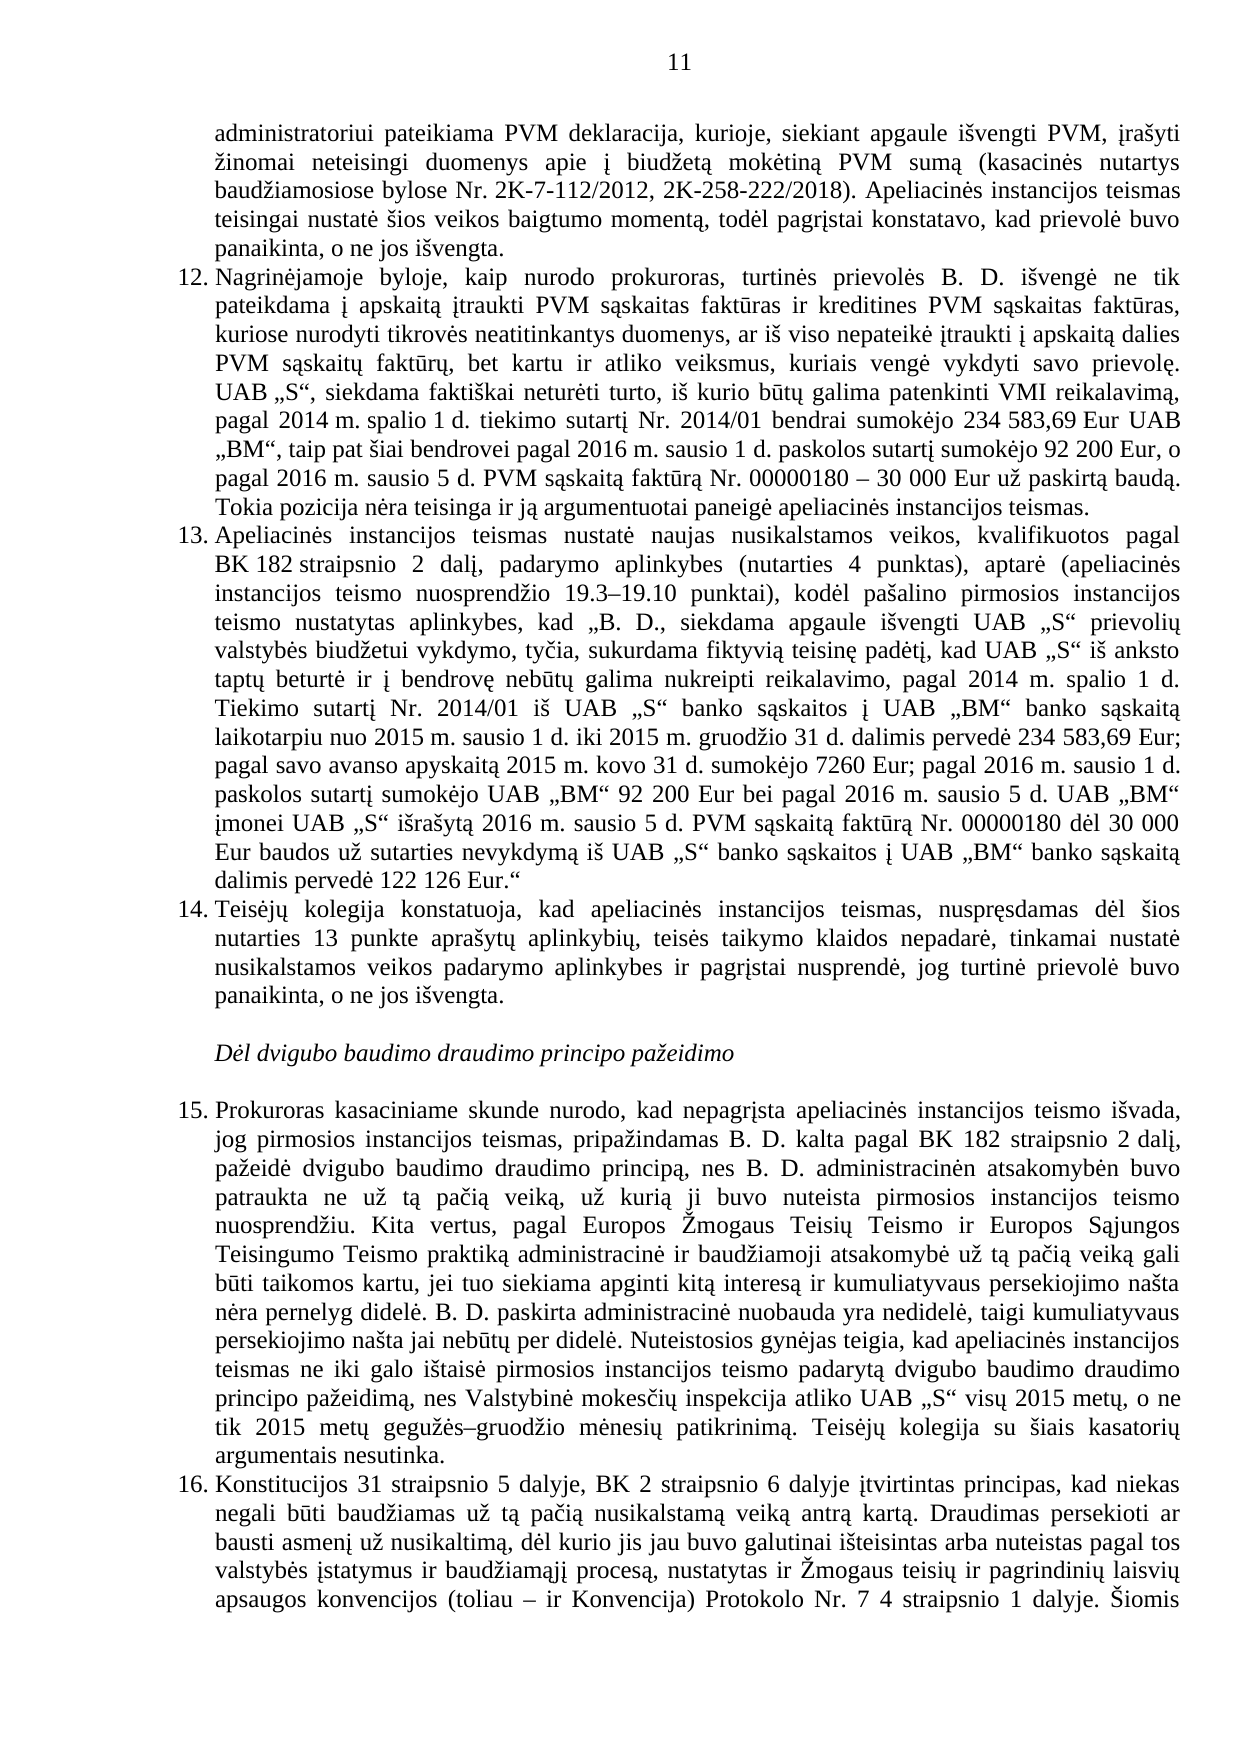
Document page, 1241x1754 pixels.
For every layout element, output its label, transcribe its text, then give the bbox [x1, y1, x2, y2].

text Dėl dvigubo baudimo draudimo principo pažeidimo [214, 1038, 1181, 1067]
text administratoriui pateikiama PVM deklaracija, kurioje, siekiant apgaule išvengti PVM, įrašyti žinomai neteisingi duomenys apie į biudžetą mokėtiną PVM sumą (kasacinės nutartys baudžiamosiose bylose Nr. 2K-7-112/2012, 2K-258-222/2018). Apeliacinės instancijos teismas teisingai nustatė šios veikos baigtumo momentą, todėl pagrįstai konstatavo, kad prievolė buvo panaikinta, o ne jos išvengta. [177, 118, 1181, 262]
text 16. Konstitucijos 31 straipsnio 5 dalyje, BK 2 straipsnio 6 dalyje įtvirtintas principas, kad niekas negali būti baudžiamas už tą pačią nusikalstamą veiką antrą kartą. Draudimas persekioti ar bausti asmenį už nusikaltimą, dėl kurio jis jau buvo galutinai išteisintas arba nuteistas pagal tos valstybės įstatymus ir baudžiamąjį procesą, nustatytas ir Žmogaus teisių ir pagrindinių laisvių apsaugos konvencijos (toliau – ir Konvencija) Protokolo Nr. 7 4 straipsnio 1 dalyje. Šiomis [177, 1469, 1181, 1613]
text 12. Nagrinėjamoje byloje, kaip nurodo prokuroras, turtinės prievolės B. D. išvengė ne tik pateikdama į apskaitą įtraukti PVM sąskaitas faktūras ir kreditines PVM sąskaitas faktūras, kuriose nurodyti tikrovės neatitinkantys duomenys, ar iš viso nepateikė įtraukti į apskaitą dalies PVM sąskaitų faktūrų, bet kartu ir atliko veiksmus, kuriais vengė vykdyti savo prievolę. UAB „S“, siekdama faktiškai neturėti turto, iš kurio būtų galima patenkinti VMI reikalavimą, pagal 2014 m. spalio 1 d. tiekimo sutartį Nr. 2014/01 bendrai sumokėjo 234 583,69 Eur UAB „BM“, taip pat šiai bendrovei pagal 2016 m. sausio 1 d. paskolos sutartį sumokėjo 92 200 Eur, o pagal 2016 m. sausio 5 d. PVM sąskaitą faktūrą Nr. 00000180 – 30 000 Eur už paskirtą baudą. Tokia pozicija nėra teisinga ir ją argumentuotai paneigė apeliacinės instancijos teismas. [177, 262, 1181, 521]
text 13. Apeliacinės instancijos teismas nustatė naujas nusikalstamos veikos, kvalifikuotos pagal BK 182 straipsnio 2 dalį, padarymo aplinkybes (nutarties 4 punktas), aptarė (apeliacinės instancijos teismo nuosprendžio 19.3–19.10 punktai), kodėl pašalino pirmosios instancijos teismo nustatytas aplinkybes, kad „B. D., siekdama apgaule išvengti UAB „S“ prievolių valstybės biudžetui vykdymo, tyčia, sukurdama fiktyvią teisinę padėtį, kad UAB „S“ iš anksto taptų beturtė ir į bendrovę nebūtų galima nukreipti reikalavimo, pagal 2014 m. spalio 1 d. Tiekimo sutartį Nr. 2014/01 iš UAB „S“ banko sąskaitos į UAB „BM“ banko sąskaitą laikotarpiu nuo 2015 m. sausio 1 d. iki 2015 m. gruodžio 31 d. dalimis pervedė 234 583,69 Eur; pagal savo avanso apyskaitą 2015 m. kovo 31 d. sumokėjo 7260 Eur; pagal 2016 m. sausio 1 d. paskolos sutartį sumokėjo UAB „BM“ 92 200 Eur bei pagal 2016 m. sausio 5 d. UAB „BM“ įmonei UAB „S“ išrašytą 2016 m. sausio 5 d. PVM sąskaitą faktūrą Nr. 00000180 dėl 30 000 Eur baudos už sutarties nevykdymą iš UAB „S“ banko sąskaitos į UAB „BM“ banko sąskaitą dalimis pervedė 122 126 Eur.“ [177, 521, 1181, 894]
text 15. Prokuroras kasaciniame skunde nurodo, kad nepagrįsta apeliacinės instancijos teismo išvada, jog pirmosios instancijos teismas, pripažindamas B. D. kalta pagal BK 182 straipsnio 2 dalį, pažeidė dvigubo baudimo draudimo principą, nes B. D. administracinėn atsakomybėn buvo patraukta ne už tą pačią veiką, už kurią ji buvo nuteista pirmosios instancijos teismo nuosprendžiu. Kita vertus, pagal Europos Žmogaus Teisių Teismo ir Europos Sąjungos Teisingumo Teismo praktiką administracinė ir baudžiamoji atsakomybė už tą pačią veiką gali būti taikomos kartu, jei tuo siekiama apginti kitą interesą ir kumuliatyvaus persekiojimo našta nėra pernelyg didelė. B. D. paskirta administracinė nuobauda yra nedidelė, taigi kumuliatyvaus persekiojimo našta jai nebūtų per didelė. Nuteistosios gynėjas teigia, kad apeliacinės instancijos teismas ne iki galo ištaisė pirmosios instancijos teismo padarytą dvigubo baudimo draudimo principo pažeidimą, nes Valstybinė mokesčių inspekcija atliko UAB „S“ visų 2015 metų, o ne tik 2015 metų gegužės–gruodžio mėnesių patikrinimą. Teisėjų kolegija su šiais kasatorių argumentais nesutinka. [177, 1096, 1181, 1469]
text 14. Teisėjų kolegija konstatuoja, kad apeliacinės instancijos teismas, nuspręsdamas dėl šios nutarties 13 punkte aprašytų aplinkybių, teisės taikymo klaidos nepadarė, tinkamai nustatė nusikalstamos veikos padarymo aplinkybes ir pagrįstai nusprendė, jog turtinė prievolė buvo panaikinta, o ne jos išvengta. [177, 894, 1181, 1009]
